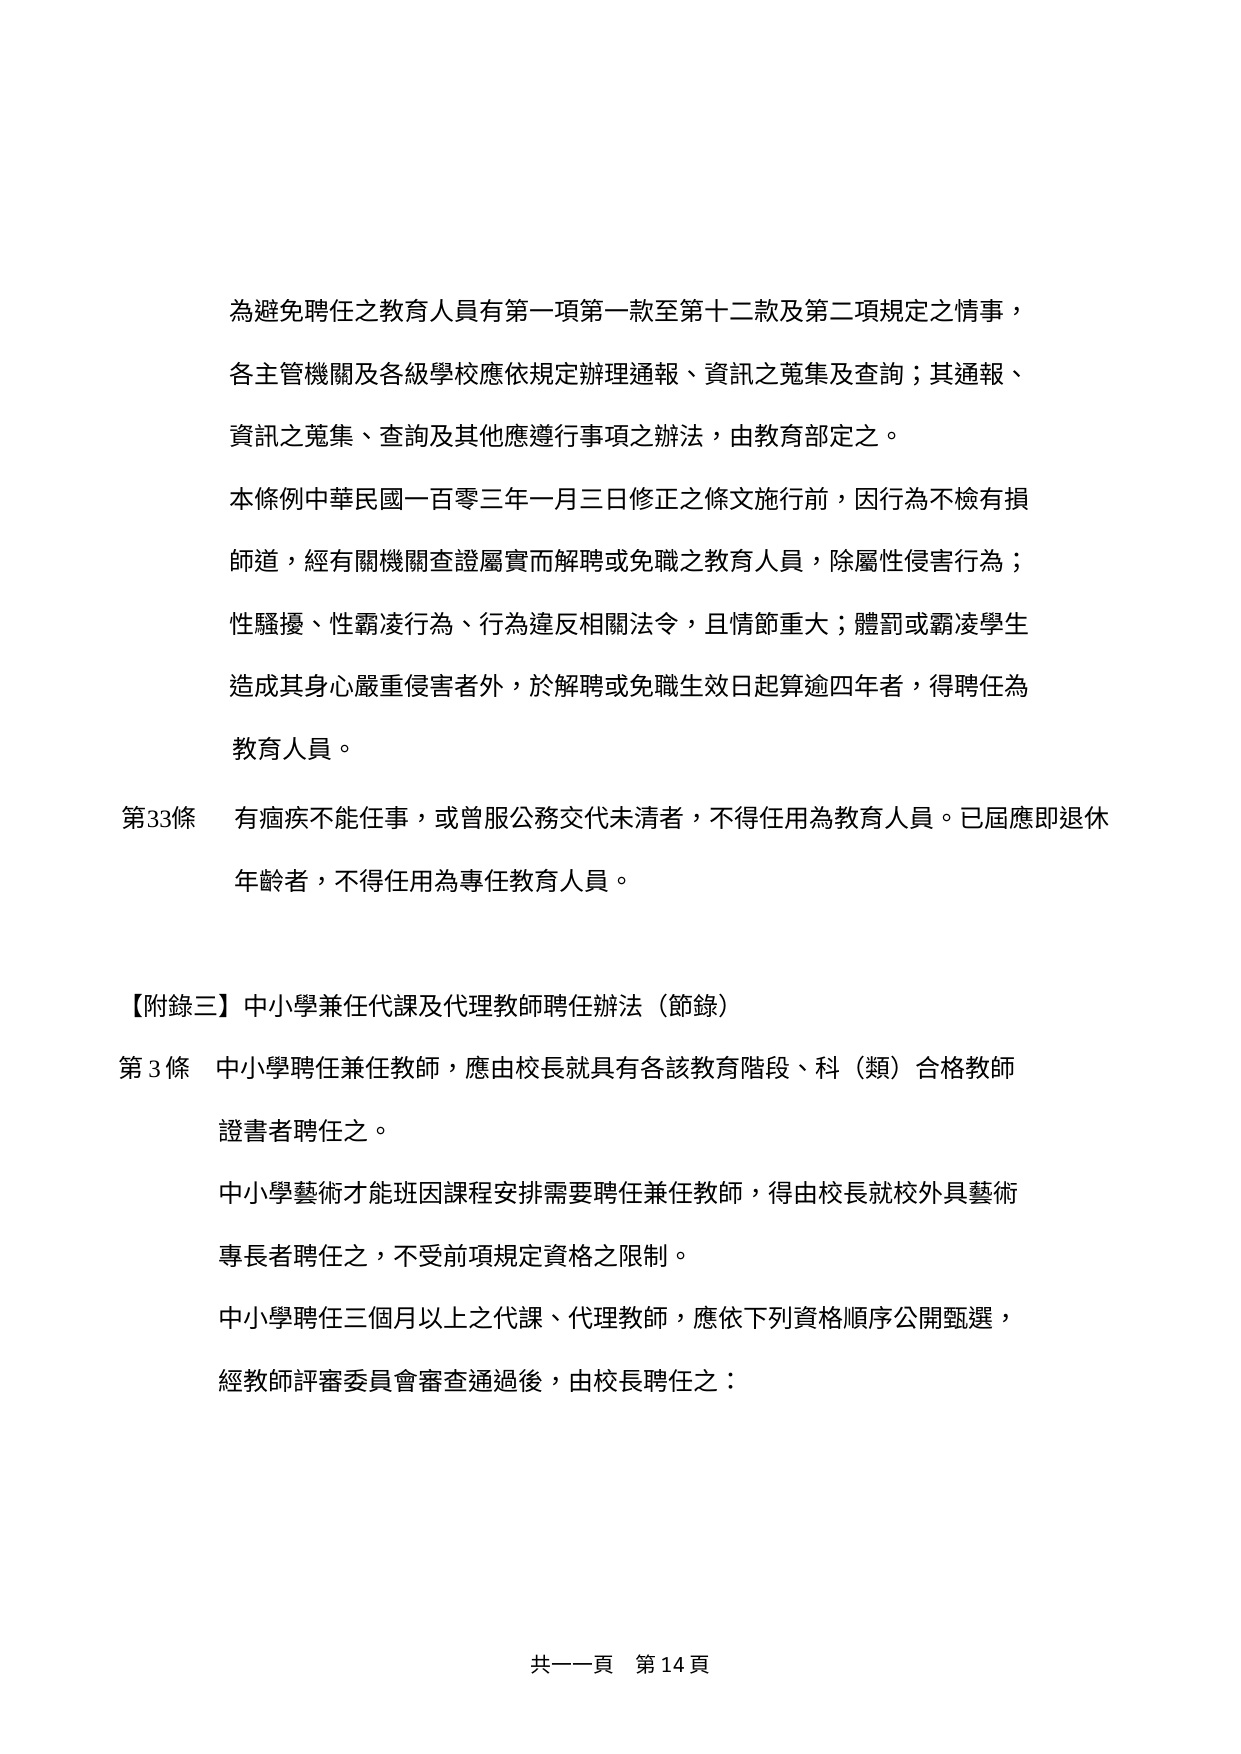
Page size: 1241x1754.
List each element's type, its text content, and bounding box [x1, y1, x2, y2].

text 證書者聘任之。 [118, 1087, 1122, 1150]
text 專長者聘任之，不受前項規定資格之限制。 [118, 1212, 1122, 1275]
text 師道，經有關機關查證屬實而解聘或免職之教育人員，除屬性侵害行為； [118, 518, 1122, 581]
text 資訊之蒐集、查詢及其他應遵行事項之辦法，由教育部定之。 [118, 393, 1122, 456]
text 中小學藝術才能班因課程安排需要聘任兼任教師，得由校長就校外具藝術 [118, 1150, 1122, 1212]
list 有痼疾不能任事，或曾服公務交代未清者，不得任用為教育人員。已屆應即退休年齡者，不得任用為專任教育人員。 [122, 775, 1122, 900]
text 各主管機關及各級學校應依規定辦理通報、資訊之蒐集及查詢；其通報、 [118, 331, 1122, 393]
text 中小學聘任三個月以上之代課、代理教師，應依下列資格順序公開甄選， [118, 1275, 1122, 1337]
text 經教師評審委員會審查通過後，由校長聘任之： [118, 1337, 1122, 1400]
text 為避免聘任之教育人員有第一項第一款至第十二款及第二項規定之情事， [118, 268, 1122, 331]
text 造成其身心嚴重侵害者外，於解聘或免職生效日起算逾四年者，得聘任為 [118, 643, 1122, 706]
text 教育人員。 [231, 706, 1122, 768]
text 【附錄三】中小學兼任代課及代理教師聘任辦法（節錄） [118, 962, 1122, 1025]
text 性騷擾、性霸凌行為、行為違反相關法令，且情節重大；體罰或霸凌學生 [118, 581, 1122, 643]
text 第3條 中小學聘任兼任教師，應由校長就具有各該教育階段、科（類）合格教師 [118, 1025, 1122, 1087]
text 本條例中華民國一百零三年一月三日修正之條文施行前，因行為不檢有損 [118, 456, 1122, 518]
